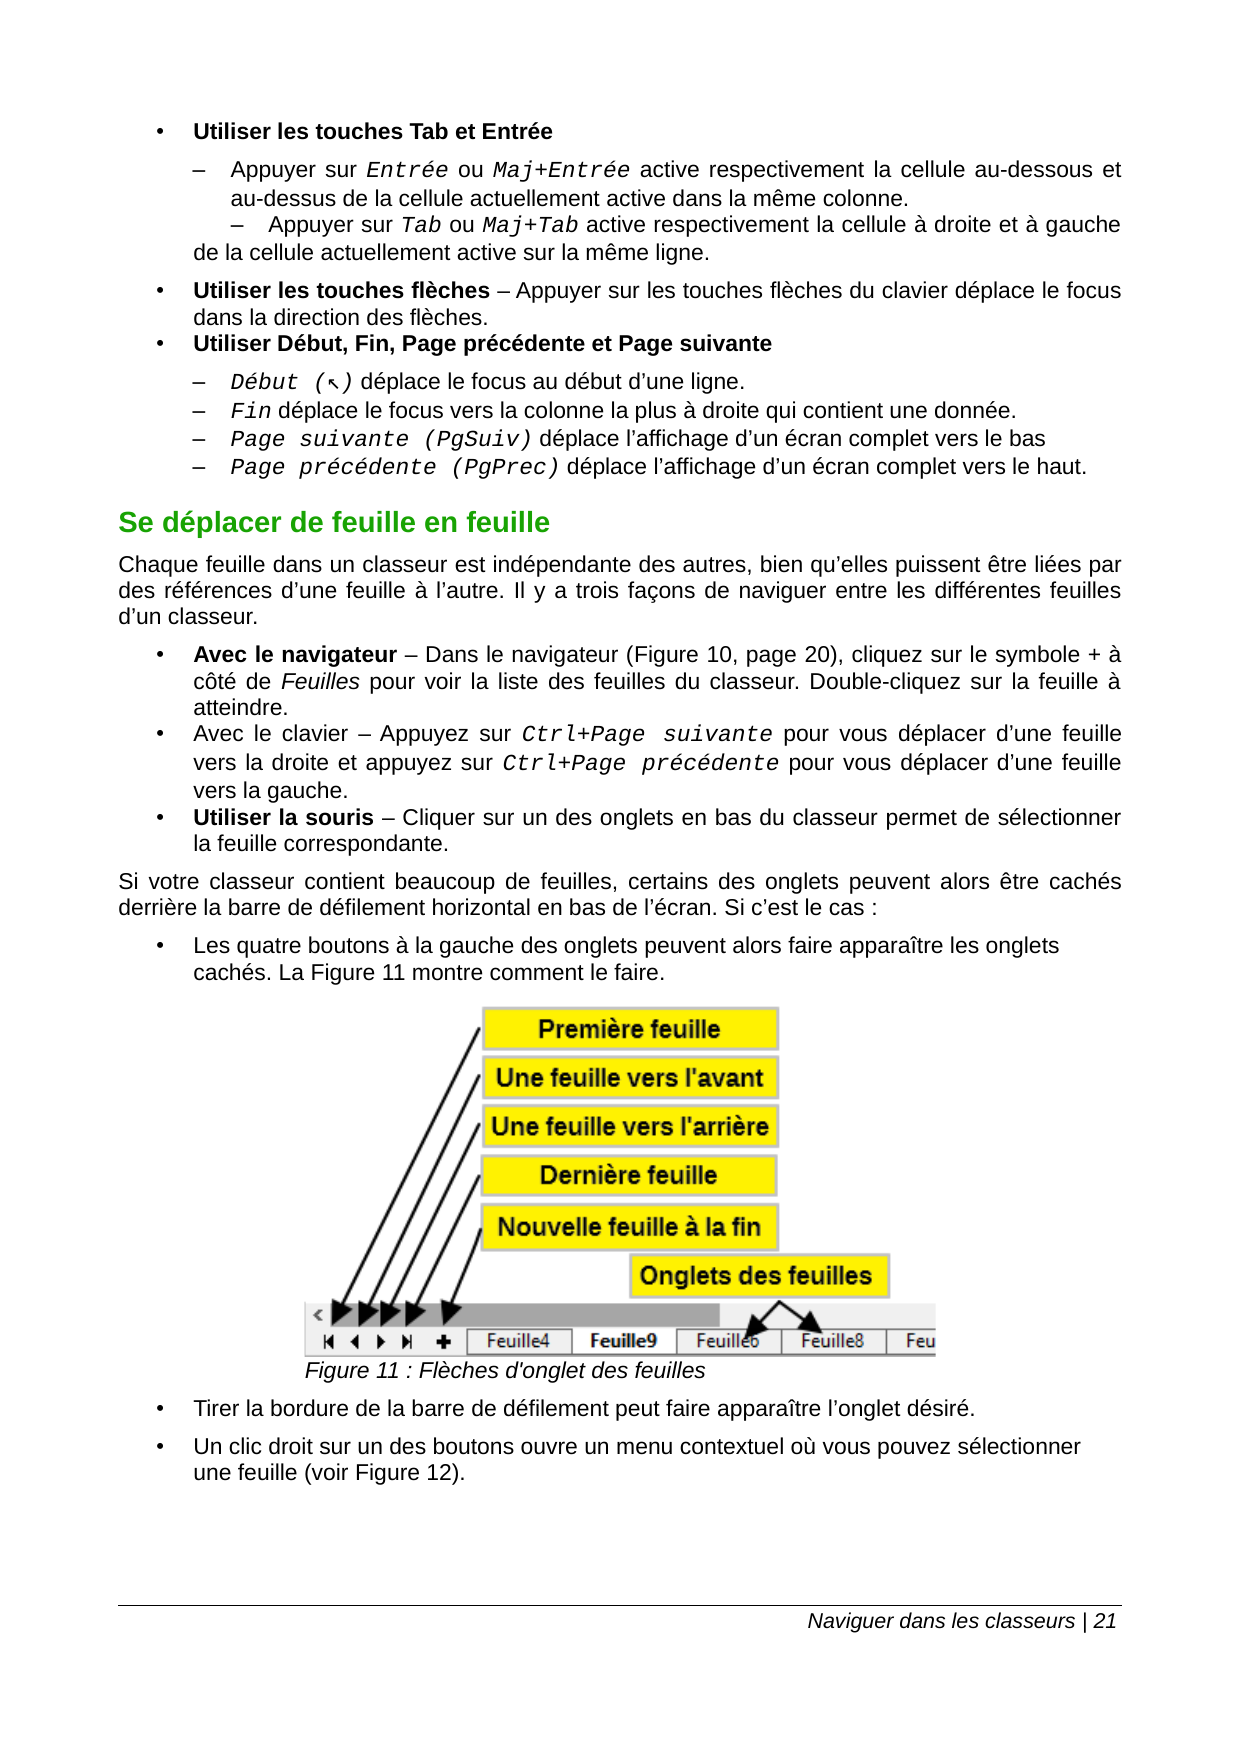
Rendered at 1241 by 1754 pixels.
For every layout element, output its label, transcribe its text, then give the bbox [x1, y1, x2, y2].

subtitle Se déplacer de feuille en feuille [118, 505, 1122, 539]
list Utiliser les touches flèches – Appuyer sur les touches flèches du clavier déplace le focus dans la direction des flèches. [156, 277, 1122, 330]
list Fin déplace le focus vers la colonne la plus à droite qui contient une donnée. [192, 397, 1122, 425]
list Un clic droit sur un des boutons ouvre un menu contextuel où vous pouvez sélectionner une feuille (voir Figure 12). [156, 1433, 1122, 1486]
list Page précédente (PgPrec) déplace l’affichage d’un écran complet vers le haut. [192, 453, 1122, 482]
list Les quatre boutons à la gauche des onglets peuvent alors faire apparaître les onglets cachés. La Figure 11 montre comment le faire. [156, 932, 1122, 985]
list Page suivante (PgSuiv) déplace l’affichage d’un écran complet vers le bas [192, 425, 1122, 453]
picture [304, 996, 936, 1357]
text Chaque feuille dans un classeur est indépendante des autres, bien qu’elles puissent être liées par des références d’une feuille à l’autre. Il y a trois façons de naviguer entre les différentes feuilles d’un classeur. [118, 551, 1122, 629]
list Avec le navigateur – Dans le navigateur (Figure 10, page 20), cliquez sur le symbole + à côté de Feuilles pour voir la liste des feuilles du classeur. Double-cliquez sur la feuille à atteindre. [156, 641, 1122, 720]
text Si votre classeur contient beaucoup de feuilles, certains des onglets peuvent alors être cachés derrière la barre de défilement horizontal en bas de l’écran. Si c’est le cas : [118, 868, 1122, 921]
list Utiliser la souris – Cliquer sur un des onglets en bas du classeur permet de sélectionner la feuille correspondante. [156, 803, 1122, 856]
list Appuyer sur Tab ou Maj+Tab active respectivement la cellule à droite et à gauche de la cellule actuellement active sur la même ligne. [193, 211, 1122, 266]
list Début (↖) déplace le focus au début d’une ligne. [192, 368, 1122, 397]
list Utiliser Début, Fin, Page précédente et Page suivante [156, 330, 1122, 356]
text Figure 11 : Flèches d'onglet des feuilles [304, 1357, 936, 1383]
list Avec le clavier – Appuyez sur Ctrl+Page suivante pour vous déplacer d’une feuille vers la droite et appuyez sur Ctrl+Page précédente pour vous déplacer d’une feuille vers la gauche. [156, 720, 1122, 803]
list Appuyer sur Entrée ou Maj+Entrée active respectivement la cellule au-dessous et au-dessus de la cellule actuellement active dans la même colonne. [192, 156, 1122, 211]
list Utiliser les touches Tab et Entrée [156, 118, 1122, 144]
list Tirer la bordure de la barre de défilement peut faire apparaître l’onglet désiré. [156, 1395, 1122, 1421]
